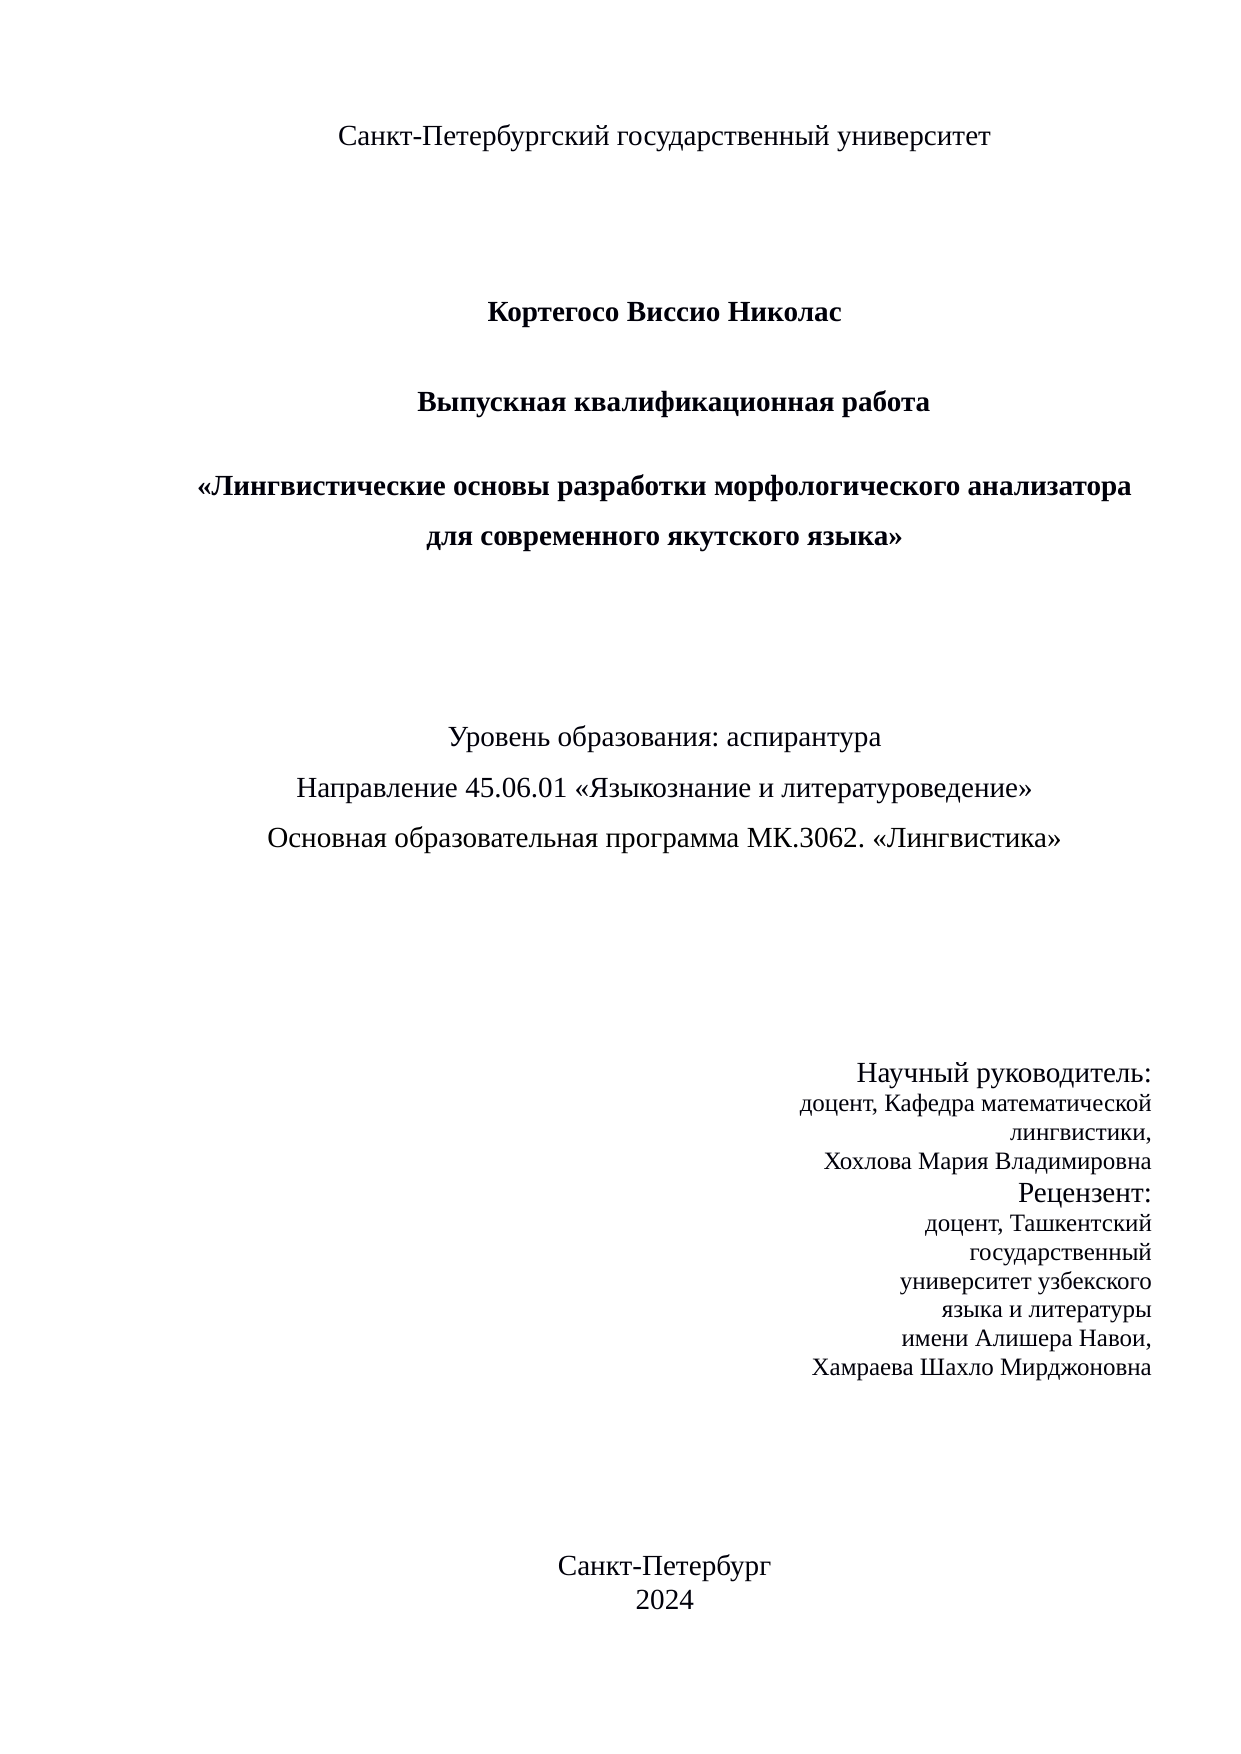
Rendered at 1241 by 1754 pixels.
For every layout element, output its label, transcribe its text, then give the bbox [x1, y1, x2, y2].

text Рецензент: [915, 1175, 1152, 1208]
text Хохлова Мария Владимировна [693, 1146, 1152, 1175]
text «Лингвистические основы разработки морфологического анализатора для современного якутского языка» [177, 468, 1152, 552]
text 2024 [177, 1582, 1152, 1616]
text Санкт-Петербургский государственный университет [177, 118, 1152, 152]
text Санкт-Петербург [177, 1548, 1152, 1582]
text Направление 45.06.01 «Языкознание и литературоведение» [177, 770, 1152, 803]
text Кортегосо Виссио Николас [177, 294, 1152, 328]
list Основная образовательная программа МК.3062. «Лингвистика» [177, 820, 1152, 854]
text Уровень образования: аспирантура [177, 719, 1152, 753]
text доцент, Ташкентский государственный университет узбекского языка и литературы имени Алишера Навои, [889, 1208, 1152, 1352]
text доцент, Кафедра математической лингвистики, [693, 1088, 1152, 1146]
text Научный руководитель: [693, 1055, 1152, 1088]
text Выпускная квалификационная работа [177, 384, 1152, 418]
text Хамраева Шахло Мирджоновна [767, 1352, 1152, 1381]
